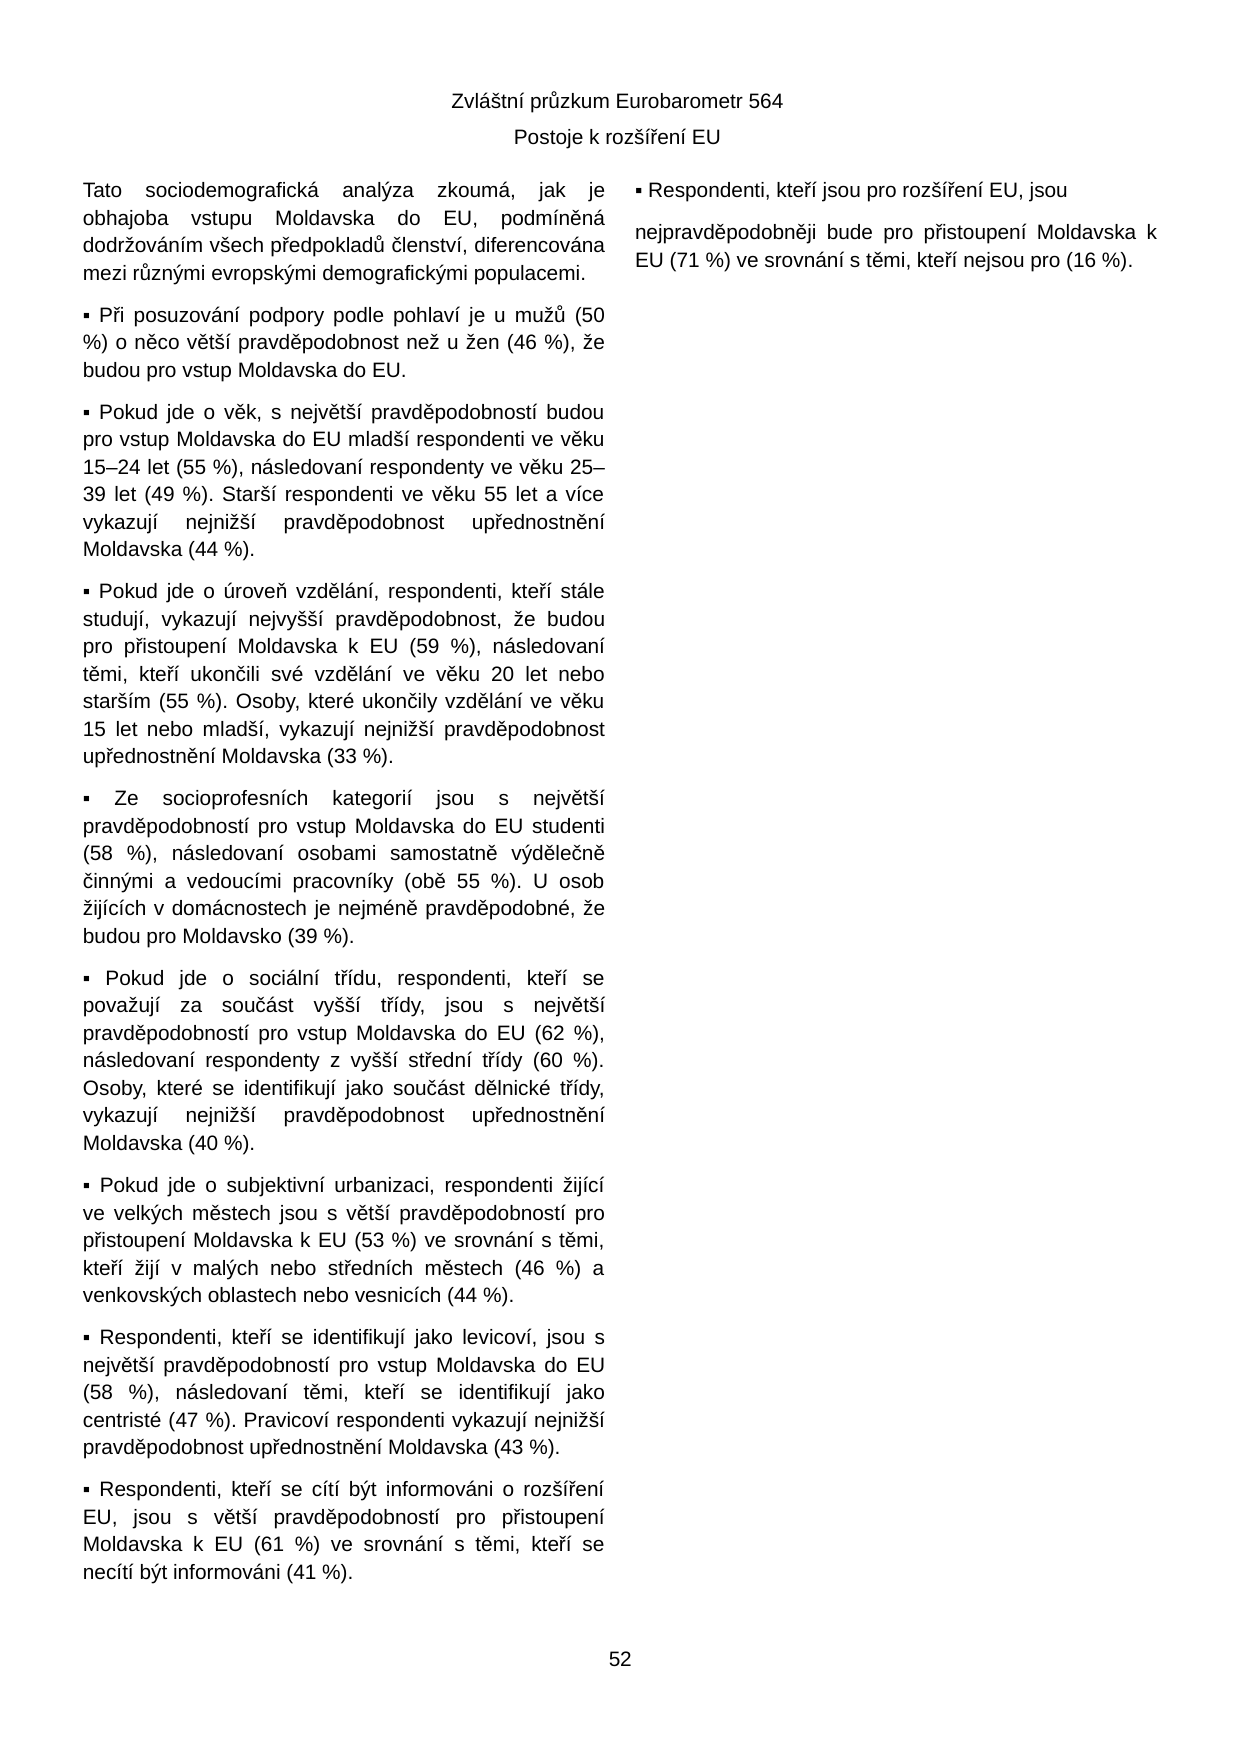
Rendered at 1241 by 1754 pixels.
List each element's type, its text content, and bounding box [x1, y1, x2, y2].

text ▪ Pokud jde o věk, s největší pravděpodobností budou pro vstup Moldavska do EU mladší respondenti ve věku 15–24 let (55 %), následovaní respondenty ve věku 25–39 let (49 %). Starší respondenti ve věku 55 let a více vykazují nejnižší pravděpodobnost upřednostnění Moldavska (44 %). [83, 399, 605, 561]
text ▪ Ze socioprofesních kategorií jsou s největší pravděpodobností pro vstup Moldavska do EU studenti (58 %), následovaní osobami samostatně výdělečně činnými a vedoucími pracovníky (obě 55 %). U osob žijících v domácnostech je nejméně pravděpodobné, že budou pro Moldavsko (39 %). [83, 786, 605, 948]
text ▪ Pokud jde o sociální třídu, respondenti, kteří se považují za součást vyšší třídy, jsou s největší pravděpodobností pro vstup Moldavska do EU (62 %), následovaní respondenty z vyšší střední třídy (60 %). Osoby, které se identifikují jako součást dělnické třídy, vykazují nejnižší pravděpodobnost upřednostnění Moldavska (40 %). [83, 966, 605, 1155]
text ▪ Respondenti, kteří se cítí být informováni o rozšíření EU, jsou s větší pravděpodobností pro přistoupení Moldavska k EU (61 %) ve srovnání s těmi, kteří se necítí být informováni (41 %). [83, 1477, 605, 1583]
text nejpravděpodobněji bude pro přistoupení Moldavska k EU (71 %) ve srovnání s těmi, kteří nejsou pro (16 %). [635, 220, 1157, 271]
text ▪ Pokud jde o subjektivní urbanizaci, respondenti žijící ve velkých městech jsou s větší pravděpodobností pro přistoupení Moldavska k EU (53 %) ve srovnání s těmi, kteří žijí v malých nebo středních městech (46 %) a venkovských oblastech nebo vesnicích (44 %). [83, 1173, 605, 1307]
text ▪ Pokud jde o úroveň vzdělání, respondenti, kteří stále studují, vykazují nejvyšší pravděpodobnost, že budou pro přistoupení Moldavska k EU (59 %), následovaní těmi, kteří ukončili své vzdělání ve věku 20 let nebo starším (55 %). Osoby, které ukončily vzdělání ve věku 15 let nebo mladší, vykazují nejnižší pravděpodobnost upřednostnění Moldavska (33 %). [83, 579, 605, 768]
text ▪ Respondenti, kteří jsou pro rozšíření EU, jsou [635, 178, 1157, 202]
text ▪ Respondenti, kteří se identifikují jako levicoví, jsou s největší pravděpodobností pro vstup Moldavska do EU (58 %), následovaní těmi, kteří se identifikují jako centristé (47 %). Pravicoví respondenti vykazují nejnižší pravděpodobnost upřednostnění Moldavska (43 %). [83, 1325, 605, 1459]
text ▪ Při posuzování podpory podle pohlaví je u mužů (50 %) o něco větší pravděpodobnost než u žen (46 %), že budou pro vstup Moldavska do EU. [83, 302, 605, 381]
text Tato sociodemografická analýza zkoumá, jak je obhajoba vstupu Moldavska do EU, podmíněná dodržováním všech předpokladů členství, diferencována mezi různými evropskými demografickými populacemi. [83, 178, 605, 284]
